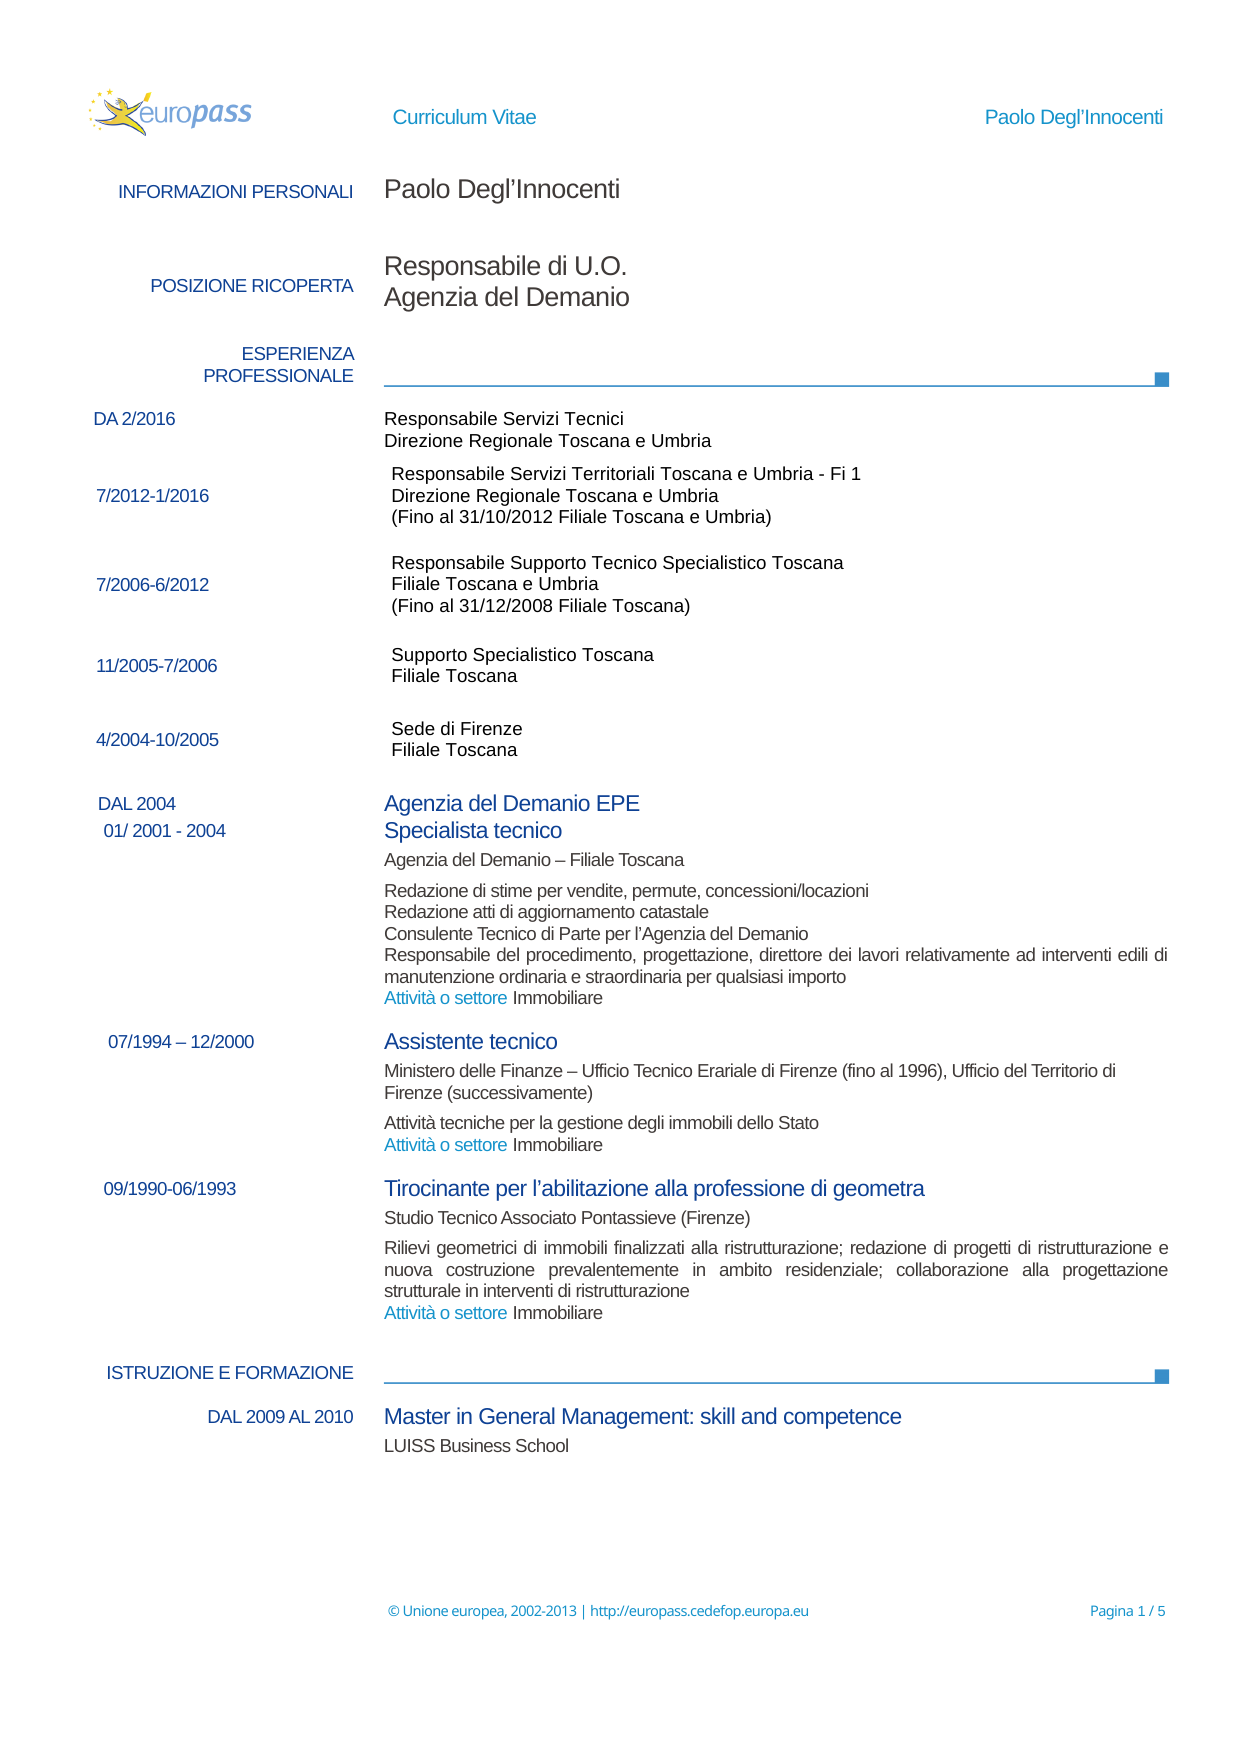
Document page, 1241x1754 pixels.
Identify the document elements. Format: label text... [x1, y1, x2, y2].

table_cell Agenzia del Demanio – Filiale Toscana [384, 843, 1169, 879]
table_header Master in General Management: skill and competence [384, 1403, 1033, 1429]
table_cell Agenzia del Demanio EPE [384, 790, 1169, 817]
table_cell Dal 2004 [89, 790, 384, 817]
table_cell [384, 776, 1169, 790]
table_header [1034, 1403, 1169, 1429]
table_cell Attività o settore Immobiliare [384, 1134, 1169, 1174]
table_header INFORMAZIONI PERSONALI [89, 171, 384, 207]
table_cell [89, 386, 384, 408]
table_header 7/2012-1/2016 [89, 451, 384, 540]
table_cell Specialista tecnico [384, 817, 1169, 843]
table_header Responsabile di U.O. Agenzia del Demanio [384, 250, 1169, 343]
table_cell 7/2006-6/2012 [89, 540, 384, 629]
table_cell LUISS Business School [384, 1429, 1169, 1466]
table_cell Responsabile Servizi Tecnici Direzione Regionale Toscana e Umbria [384, 408, 1169, 451]
table_cell 09/1990-06/1993 [89, 1175, 384, 1343]
table_cell Tirocinante per l’abilitazione alla professione di geometra [384, 1175, 1169, 1201]
table_cell Supporto Specialistico Toscana Filiale Toscana [384, 629, 1169, 702]
table_cell Sede di Firenze Filiale Toscana [384, 702, 1169, 776]
table_cell 01/ 2001 - 2004 [89, 817, 384, 1028]
table_cell 11/2005-7/2006 [89, 629, 384, 702]
table_header [384, 1362, 1169, 1382]
table_cell 4/2004-10/2005 [89, 702, 384, 776]
table_cell Attività o settore Immobiliare [384, 987, 1169, 1028]
table_cell Responsabile Supporto Tecnico Specialistico Toscana Filiale Toscana e Umbria (Fino al 31/12/2008 Filiale Toscana) [384, 539, 1169, 629]
table_cell Rilievi geometrici di immobili finalizzati alla ristrutturazione; redazione di progetti di ristrutturazione e nuova costruzione prevalentemente in ambito residenziale; collaborazione alla progettazione strutturale in interventi di ristrutturazione [384, 1237, 1169, 1302]
table_header POSIZIONE RICOPERTA [89, 250, 384, 343]
table_cell [89, 207, 1169, 230]
table_header Dal 2009 al 2010 [89, 1403, 384, 1466]
table_header [384, 343, 1169, 385]
table_cell [384, 387, 1169, 408]
table_cell Assistente tecnico [384, 1028, 1169, 1054]
table_header Responsabile Servizi Territoriali Toscana e Umbria - Fi 1 Direzione Regionale Toscana e Umbria (Fino al 31/10/2012 Filiale Toscana e Umbria) [384, 451, 1169, 539]
table_cell [89, 776, 384, 790]
table_cell 07/1994 – 12/2000 [89, 1028, 384, 1174]
table_cell Ministero delle Finanze – Ufficio Tecnico Erariale di Firenze (fino al 1996), Ufficio del Territorio di Firenze (successivamente) [384, 1054, 1169, 1112]
table_cell Attività tecniche per la gestione degli immobili dello Stato [384, 1112, 1169, 1134]
table_header ESPERIENZA PROFESSIONALE [89, 343, 384, 386]
table_cell Studio Tecnico Associato Pontassieve (Firenze) [384, 1201, 1169, 1237]
table_cell da 2/2016 [89, 408, 384, 451]
table_cell Redazione di stime per vendite, permute, concessioni/locazioni Redazione atti di aggiornamento catastale Consulente Tecnico di Parte per l’Agenzia del Demanio Responsabile del procedimento, progettazione, direttore dei lavori relativamente ad interventi edili di manutenzione ordinaria e straordinaria per qualsiasi importo [384, 879, 1169, 987]
table_cell Attività o settore Immobiliare [384, 1302, 1169, 1343]
table_header Paolo Degl’Innocenti [384, 171, 1169, 207]
table_header ISTRUZIONE E FORMAZIONE [89, 1362, 384, 1384]
